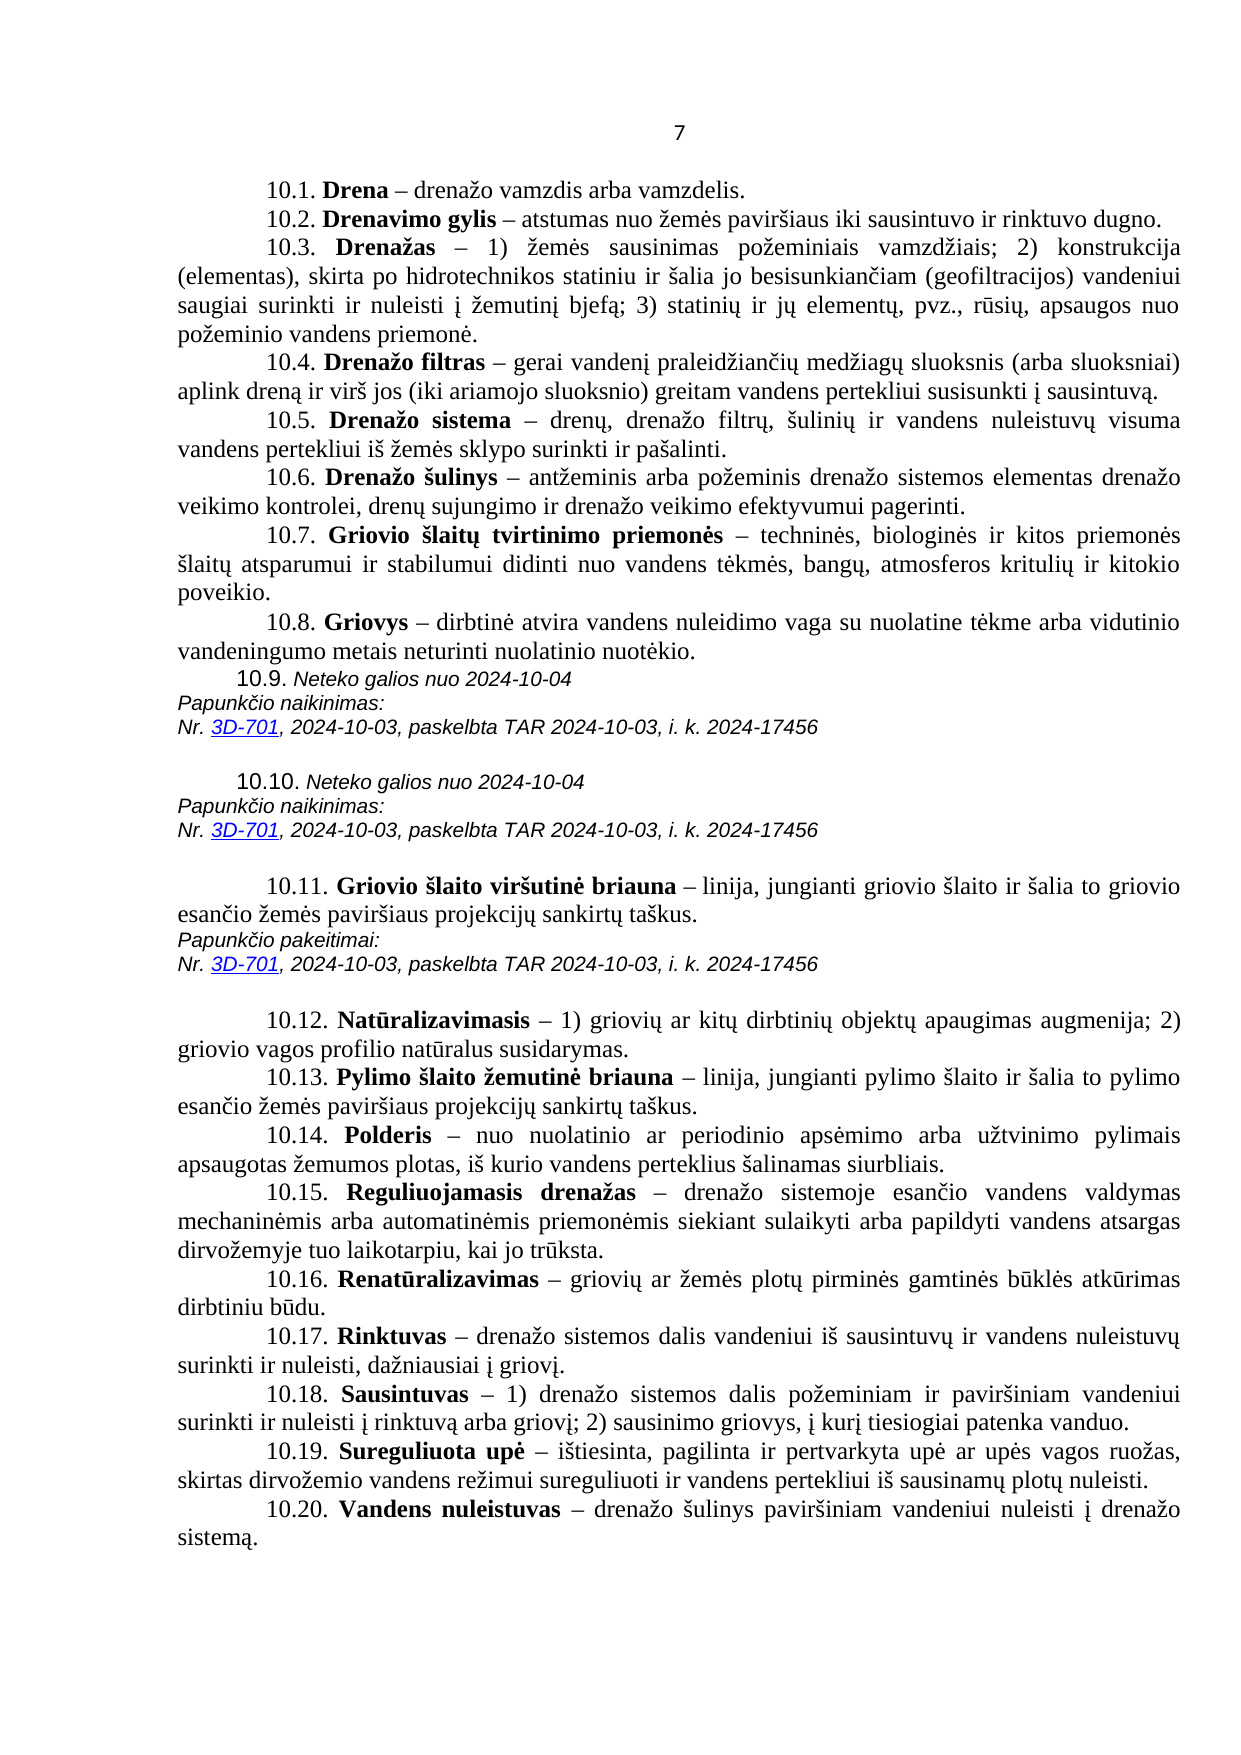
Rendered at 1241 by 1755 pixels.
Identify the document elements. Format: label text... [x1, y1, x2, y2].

text Papunkčio pakeitimai: [177, 928, 1181, 952]
text Nr. 3D-701, 2024-10-03, paskelbta TAR 2024-10-03, i. k. 2024-17456 [177, 818, 1181, 842]
text Nr. 3D-701, 2024-10-03, paskelbta TAR 2024-10-03, i. k. 2024-17456 [177, 952, 1181, 976]
text 10.4. Drenažo filtras – gerai vandenį praleidžiančių medžiagų sluoksnis (arba sluoksniai) aplink dreną ir virš jos (iki ariamojo sluoksnio) greitam vandens pertekliui susisunkti į sausintuvą. [177, 347, 1181, 405]
text 10.13. Pylimo šlaito žemutinė briauna – linija, jungianti pylimo šlaito ir šalia to pylimo esančio žemės paviršiaus projekcijų sankirtų taškus. [177, 1062, 1181, 1120]
text 10.3. Drenažas – 1) žemės sausinimas požeminiais vamzdžiais; 2) konstrukcija (elementas), skirta po hidrotechnikos statiniu ir šalia jo besisunkiančiam (geofiltracijos) vandeniui saugiai surinkti ir nuleisti į žemutinį bjefą; 3) statinių ir jų elementų, pvz., rūsių, apsaugos nuo požeminio vandens priemonė. [177, 232, 1181, 347]
text 10.12. Natūralizavimasis – 1) griovių ar kitų dirbtinių objektų apaugimas augmenija; 2) griovio vagos profilio natūralus susidarymas. [177, 1005, 1181, 1062]
text 10.6. Drenažo šulinys – antžeminis arba požeminis drenažo sistemos elementas drenažo veikimo kontrolei, drenų sujungimo ir drenažo veikimo efektyvumui pagerinti. [177, 462, 1181, 520]
text 10.14. Polderis – nuo nuolatinio ar periodinio apsėmimo arba užtvinimo pylimais apsaugotas žemumos plotas, iš kurio vandens perteklius šalinamas siurbliais. [177, 1120, 1181, 1177]
text 10.15. Reguliuojamasis drenažas – drenažo sistemoje esančio vandens valdymas mechaninėmis arba automatinėmis priemonėmis siekiant sulaikyti arba papildyti vandens atsargas dirvožemyje tuo laikotarpiu, kai jo trūksta. [177, 1177, 1181, 1264]
text 10.18. Sausintuvas – 1) drenažo sistemos dalis požeminiam ir paviršiniam vandeniui surinkti ir nuleisti į rinktuvą arba griovį; 2) sausinimo griovys, į kurį tiesiogiai patenka vanduo. [177, 1379, 1181, 1436]
text 10.11. Griovio šlaito viršutinė briauna – linija, jungianti griovio šlaito ir šalia to griovio esančio žemės paviršiaus projekcijų sankirtų taškus. [177, 871, 1181, 928]
text 10.9. Neteko galios nuo 2024-10-04 [177, 665, 1181, 691]
text Papunkčio naikinimas: [177, 794, 1181, 818]
text Papunkčio naikinimas: [177, 691, 1181, 715]
text 10.16. Renatūralizavimas – griovių ar žemės plotų pirminės gamtinės būklės atkūrimas dirbtiniu būdu. [177, 1264, 1181, 1321]
text 10.17. Rinktuvas – drenažo sistemos dalis vandeniui iš sausintuvų ir vandens nuleistuvų surinkti ir nuleisti, dažniausiai į griovį. [177, 1321, 1181, 1379]
text 10.19. Sureguliuota upė – ištiesinta, pagilinta ir pertvarkyta upė ar upės vagos ruožas, skirtas dirvožemio vandens režimui sureguliuoti ir vandens pertekliui iš sausinamų plotų nuleisti. [177, 1436, 1181, 1494]
text 10.8. Griovys – dirbtinė atvira vandens nuleidimo vaga su nuolatine tėkme arba vidutinio vandeningumo metais neturinti nuolatinio nuotėkio. [177, 607, 1181, 665]
text 10.10. Neteko galios nuo 2024-10-04 [177, 768, 1181, 794]
text Nr. 3D-701, 2024-10-03, paskelbta TAR 2024-10-03, i. k. 2024-17456 [177, 715, 1181, 739]
text 10.1. Drena – drenažo vamzdis arba vamzdelis. [177, 175, 1181, 204]
text 10.2. Drenavimo gylis – atstumas nuo žemės paviršiaus iki sausintuvo ir rinktuvo dugno. [177, 204, 1181, 232]
text 10.5. Drenažo sistema – drenų, drenažo filtrų, šulinių ir vandens nuleistuvų visuma vandens pertekliui iš žemės sklypo surinkti ir pašalinti. [177, 405, 1181, 462]
text 10.7. Griovio šlaitų tvirtinimo priemonės – techninės, biologinės ir kitos priemonės šlaitų atsparumui ir stabilumui didinti nuo vandens tėkmės, bangų, atmosferos kritulių ir kitokio poveikio. [177, 520, 1181, 607]
text 10.20. Vandens nuleistuvas – drenažo šulinys paviršiniam vandeniui nuleisti į drenažo sistemą. [177, 1494, 1181, 1551]
